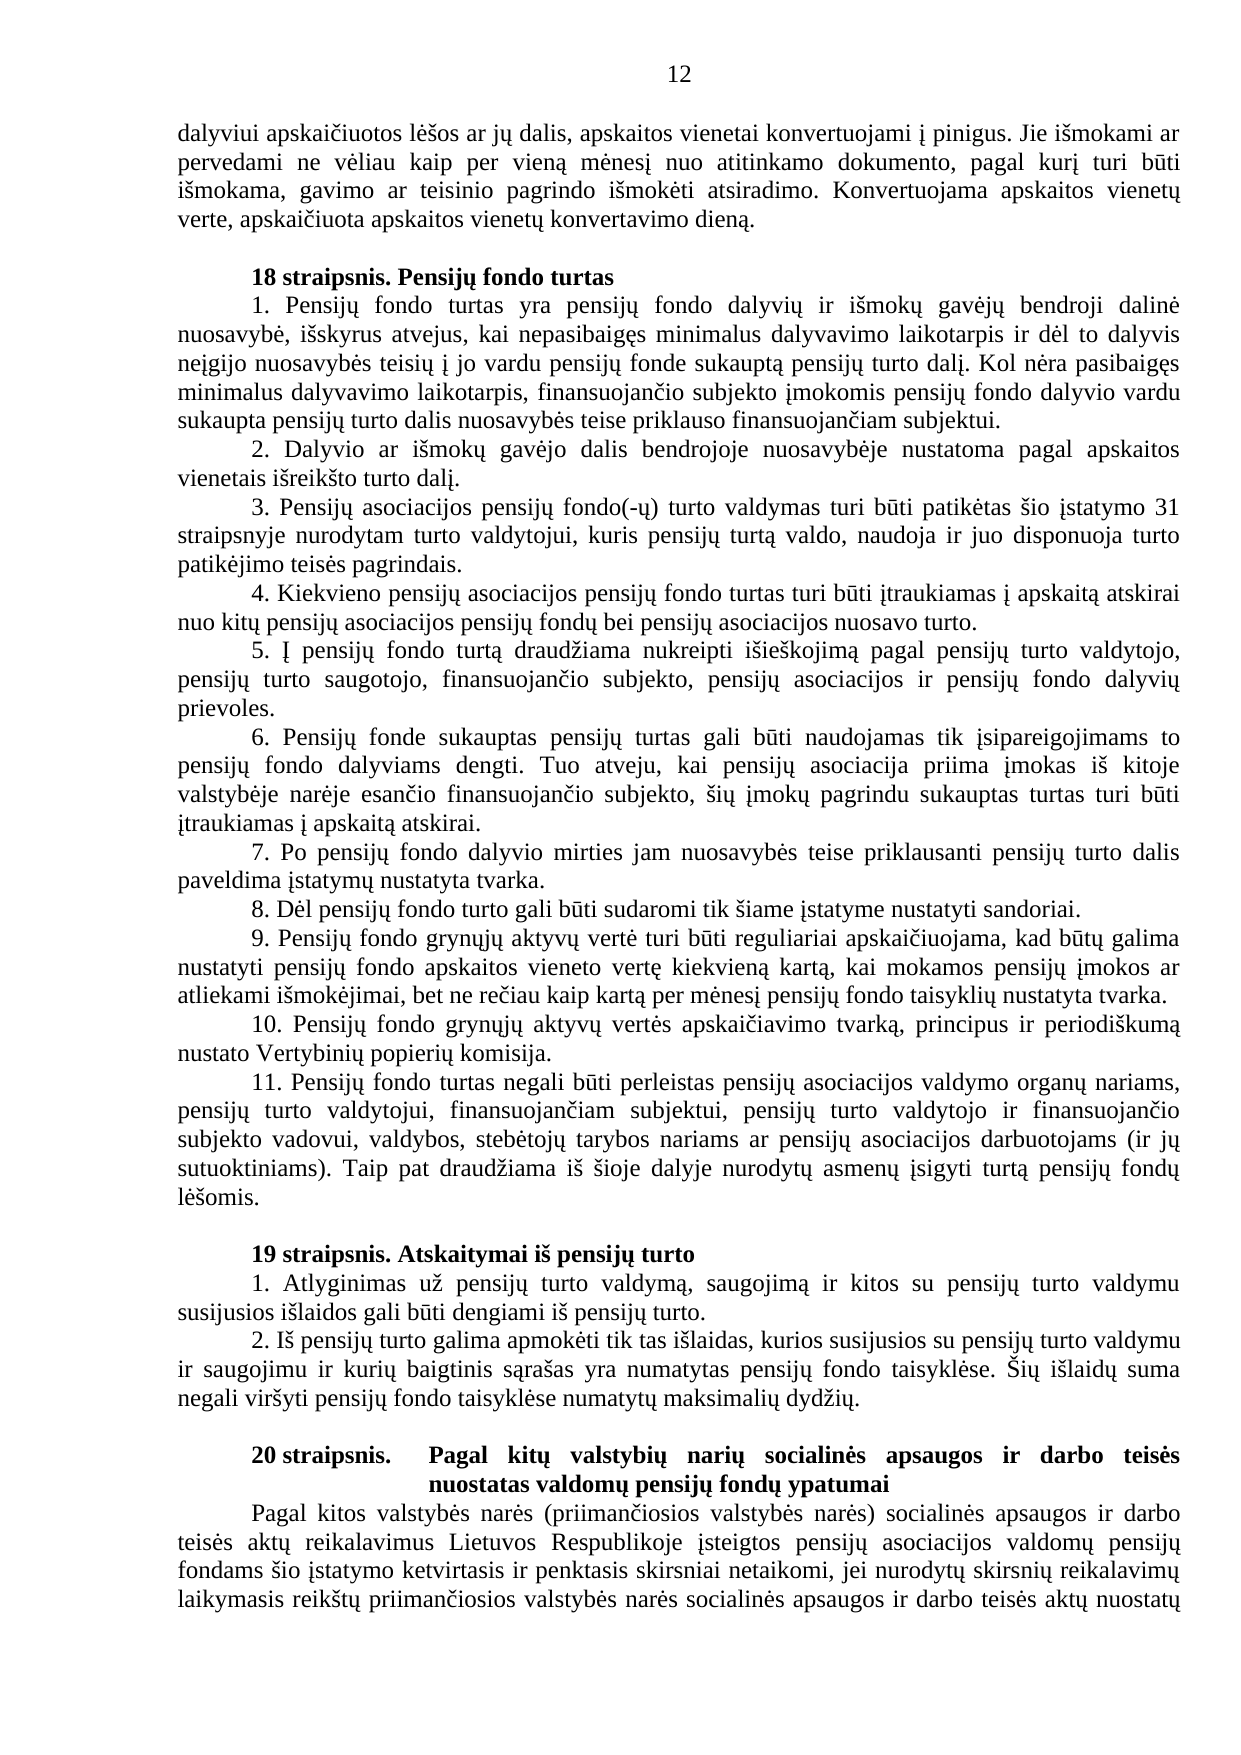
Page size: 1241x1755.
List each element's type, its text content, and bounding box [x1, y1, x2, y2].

text dalyviui apskaičiuotos lėšos ar jų dalis, apskaitos vienetai konvertuojami į pinigus. Jie išmokami ar pervedami ne vėliau kaip per vieną mėnesį nuo atitinkamo dokumento, pagal kurį turi būti išmokama, gavimo ar teisinio pagrindo išmokėti atsiradimo. Konvertuojama apskaitos vienetų verte, apskaičiuota apskaitos vienetų konvertavimo dieną. [177, 118, 1181, 233]
text 20 straipsnis. Pagal kitų valstybių narių socialinės apsaugos ir darbo teisės nuostatas valdomų pensijų fondų ypatumai [251, 1441, 1181, 1498]
text 3. Pensijų asociacijos pensijų fondo(-ų) turto valdymas turi būti patikėtas šio įstatymo 31 straipsnyje nurodytam turto valdytojui, kuris pensijų turtą valdo, naudoja ir juo disponuoja turto patikėjimo teisės pagrindais. [177, 492, 1181, 578]
text 1. Pensijų fondo turtas yra pensijų fondo dalyvių ir išmokų gavėjų bendroji dalinė nuosavybė, išskyrus atvejus, kai nepasibaigęs minimalus dalyvavimo laikotarpis ir dėl to dalyvis neįgijo nuosavybės teisių į jo vardu pensijų fonde sukauptą pensijų turto dalį. Kol nėra pasibaigęs minimalus dalyvavimo laikotarpis, finansuojančio subjekto įmokomis pensijų fondo dalyvio vardu sukaupta pensijų turto dalis nuosavybės teise priklauso finansuojančiam subjektui. [177, 291, 1181, 434]
text 18 straipsnis. Pensijų fondo turtas [177, 262, 1181, 291]
text 7. Po pensijų fondo dalyvio mirties jam nuosavybės teise priklausanti pensijų turto dalis paveldima įstatymų nustatyta tvarka. [177, 837, 1181, 894]
text 2. Dalyvio ar išmokų gavėjo dalis bendrojoje nuosavybėje nustatoma pagal apskaitos vienetais išreikšto turto dalį. [177, 434, 1181, 492]
text 9. Pensijų fondo grynųjų aktyvų vertė turi būti reguliariai apskaičiuojama, kad būtų galima nustatyti pensijų fondo apskaitos vieneto vertę kiekvieną kartą, kai mokamos pensijų įmokos ar atliekami išmokėjimai, bet ne rečiau kaip kartą per mėnesį pensijų fondo taisyklių nustatyta tvarka. [177, 923, 1181, 1009]
text 19 straipsnis. Atskaitymai iš pensijų turto [177, 1239, 1181, 1268]
text 1. Atlyginimas už pensijų turto valdymą, saugojimą ir kitos su pensijų turto valdymu susijusios išlaidos gali būti dengiami iš pensijų turto. [177, 1268, 1181, 1326]
text Pagal kitos valstybės narės (priimančiosios valstybės narės) socialinės apsaugos ir darbo teisės aktų reikalavimus Lietuvos Respublikoje įsteigtos pensijų asociacijos valdomų pensijų fondams šio įstatymo ketvirtasis ir penktasis skirsniai netaikomi, jei nurodytų skirsnių reikalavimų laikymasis reikštų priimančiosios valstybės narės socialinės apsaugos ir darbo teisės aktų nuostatų [177, 1498, 1181, 1613]
text 5. Į pensijų fondo turtą draudžiama nukreipti išieškojimą pagal pensijų turto valdytojo, pensijų turto saugotojo, finansuojančio subjekto, pensijų asociacijos ir pensijų fondo dalyvių prievoles. [177, 636, 1181, 722]
text 10. Pensijų fondo grynųjų aktyvų vertės apskaičiavimo tvarką, principus ir periodiškumą nustato Vertybinių popierių komisija. [177, 1009, 1181, 1067]
text 4. Kiekvieno pensijų asociacijos pensijų fondo turtas turi būti įtraukiamas į apskaitą atskirai nuo kitų pensijų asociacijos pensijų fondų bei pensijų asociacijos nuosavo turto. [177, 578, 1181, 636]
text 8. Dėl pensijų fondo turto gali būti sudaromi tik šiame įstatyme nustatyti sandoriai. [177, 894, 1181, 923]
text 11. Pensijų fondo turtas negali būti perleistas pensijų asociacijos valdymo organų nariams, pensijų turto valdytojui, finansuojančiam subjektui, pensijų turto valdytojo ir finansuojančio subjekto vadovui, valdybos, stebėtojų tarybos nariams ar pensijų asociacijos darbuotojams (ir jų sutuoktiniams). Taip pat draudžiama iš šioje dalyje nurodytų asmenų įsigyti turtą pensijų fondų lėšomis. [177, 1067, 1181, 1211]
text 6. Pensijų fonde sukauptas pensijų turtas gali būti naudojamas tik įsipareigojimams to pensijų fondo dalyviams dengti. Tuo atveju, kai pensijų asociacija priima įmokas iš kitoje valstybėje narėje esančio finansuojančio subjekto, šių įmokų pagrindu sukauptas turtas turi būti įtraukiamas į apskaitą atskirai. [177, 722, 1181, 837]
text 2. Iš pensijų turto galima apmokėti tik tas išlaidas, kurios susijusios su pensijų turto valdymu ir saugojimu ir kurių baigtinis sąrašas yra numatytas pensijų fondo taisyklėse. Šių išlaidų suma negali viršyti pensijų fondo taisyklėse numatytų maksimalių dydžių. [177, 1326, 1181, 1412]
